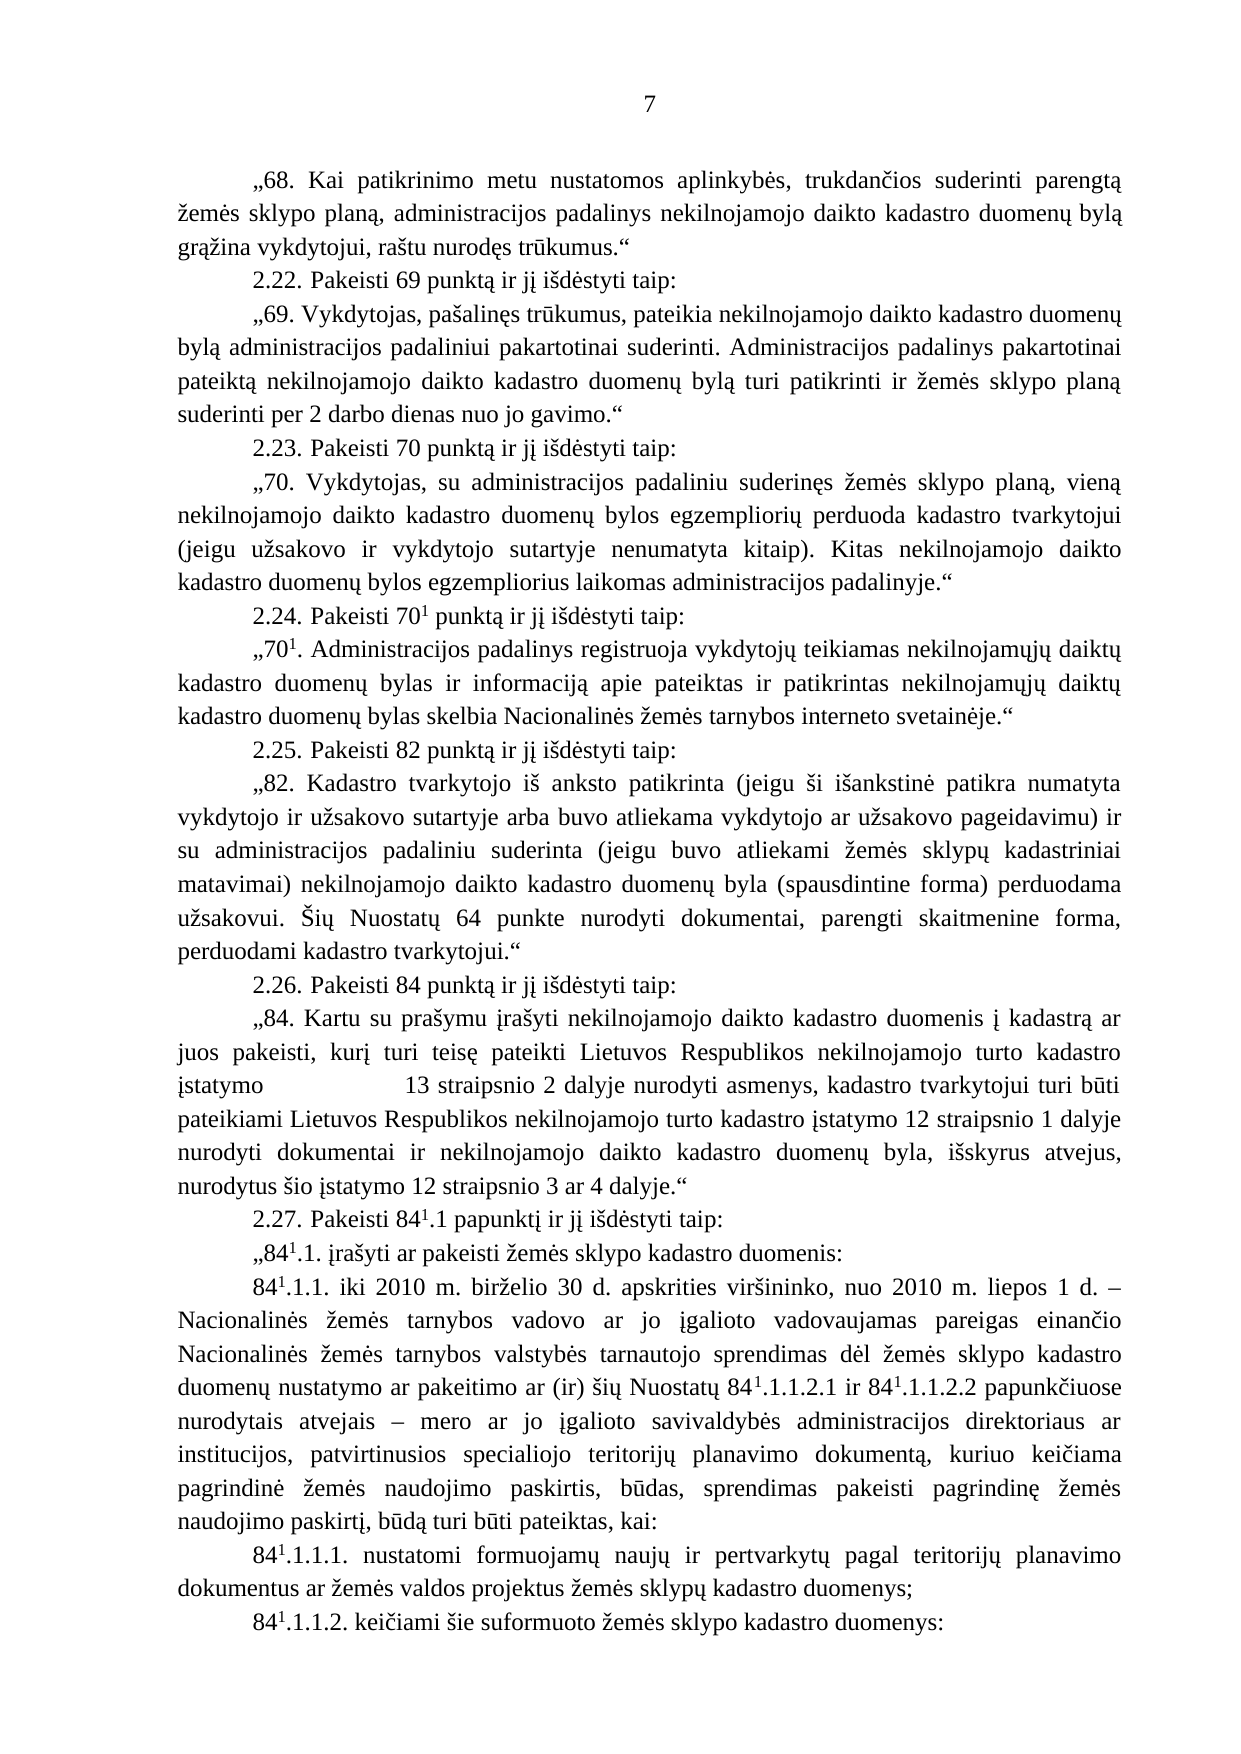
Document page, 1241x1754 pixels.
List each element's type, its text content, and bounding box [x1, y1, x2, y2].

text „84. Kartu su prašymu įrašyti nekilnojamojo daikto kadastro duomenis į kadastrą ar juos pakeisti, kurį turi teisę pateikti Lietuvos Respublikos nekilnojamojo turto kadastro įstatymo 13 straipsnio 2 dalyje nurodyti asmenys, kadastro tvarkytojui turi būti pateikiami Lietuvos Respublikos nekilnojamojo turto kadastro įstatymo 12 straipsnio 1 dalyje nurodyti dokumentai ir nekilnojamojo daikto kadastro duomenų byla, išskyrus atvejus, nurodytus šio įstatymo 12 straipsnio 3 ar 4 dalyje.“ [177, 1003, 1122, 1200]
text 841.1.1.1. nustatomi formuojamų naujų ir pertvarkytų pagal teritorijų planavimo dokumentus ar žemės valdos projektus žemės sklypų kadastro duomenys; [177, 1540, 1122, 1602]
text 2.27. Pakeisti 841.1 papunktį ir jį išdėstyti taip: [177, 1204, 1122, 1233]
text „70. Vykdytojas, su administracijos padaliniu suderinęs žemės sklypo planą, vieną nekilnojamojo daikto kadastro duomenų bylos egzempliorių perduoda kadastro tvarkytojui (jeigu užsakovo ir vykdytojo sutartyje nenumatyta kitaip). Kitas nekilnojamojo daikto kadastro duomenų bylos egzempliorius laikomas administracijos padalinyje.“ [177, 467, 1122, 596]
text „82. Kadastro tvarkytojo iš anksto patikrinta (jeigu ši išankstinė patikra numatyta vykdytojo ir užsakovo sutartyje arba buvo atliekama vykdytojo ar užsakovo pageidavimu) ir su administracijos padaliniu suderinta (jeigu buvo atliekami žemės sklypų kadastriniai matavimai) nekilnojamojo daikto kadastro duomenų byla (spausdintine forma) perduodama užsakovui. Šių Nuostatų 64 punkte nurodyti dokumentai, parengti skaitmenine forma, perduodami kadastro tvarkytojui.“ [177, 768, 1122, 965]
text 2.26. Pakeisti 84 punktą ir jį išdėstyti taip: [177, 970, 1122, 998]
text „69. Vykdytojas, pašalinęs trūkumus, pateikia nekilnojamojo daikto kadastro duomenų bylą administracijos padaliniui pakartotinai suderinti. Administracijos padalinys pakartotinai pateiktą nekilnojamojo daikto kadastro duomenų bylą turi patikrinti ir žemės sklypo planą suderinti per 2 darbo dienas nuo jo gavimo.“ [177, 299, 1122, 428]
text 2.23. Pakeisti 70 punktą ir jį išdėstyti taip: [177, 433, 1122, 462]
text „841.1. įrašyti ar pakeisti žemės sklypo kadastro duomenis: [177, 1238, 1122, 1267]
text 841.1.1. iki 2010 m. birželio 30 d. apskrities viršininko, nuo 2010 m. liepos 1 d. – Nacionalinės žemės tarnybos vadovo ar jo įgalioto vadovaujamas pareigas einančio Nacionalinės žemės tarnybos valstybės tarnautojo sprendimas dėl žemės sklypo kadastro duomenų nustatymo ar pakeitimo ar (ir) šių Nuostatų 841.1.1.2.1 ir 841.1.1.2.2 papunkčiuose nurodytais atvejais – mero ar jo įgalioto savivaldybės administracijos direktoriaus ar institucijos, patvirtinusios specialiojo teritorijų planavimo dokumentą, kuriuo keičiama pagrindinė žemės naudojimo paskirtis, būdas, sprendimas pakeisti pagrindinę žemės naudojimo paskirtį, būdą turi būti pateiktas, kai: [177, 1272, 1122, 1535]
text 2.25. Pakeisti 82 punktą ir jį išdėstyti taip: [177, 735, 1122, 764]
text 2.22. Pakeisti 69 punktą ir jį išdėstyti taip: [177, 265, 1122, 294]
text 2.24. Pakeisti 701 punktą ir jį išdėstyti taip: [177, 601, 1122, 629]
text „701. Administracijos padalinys registruoja vykdytojų teikiamas nekilnojamųjų daiktų kadastro duomenų bylas ir informaciją apie pateiktas ir patikrintas nekilnojamųjų daiktų kadastro duomenų bylas skelbia Nacionalinės žemės tarnybos interneto svetainėje.“ [177, 634, 1122, 730]
text 841.1.1.2. keičiami šie suformuoto žemės sklypo kadastro duomenys: [177, 1607, 1122, 1636]
text „68. Kai patikrinimo metu nustatomos aplinkybės, trukdančios suderinti parengtą žemės sklypo planą, administracijos padalinys nekilnojamojo daikto kadastro duomenų bylą grąžina vykdytojui, raštu nurodęs trūkumus.“ [177, 165, 1122, 261]
